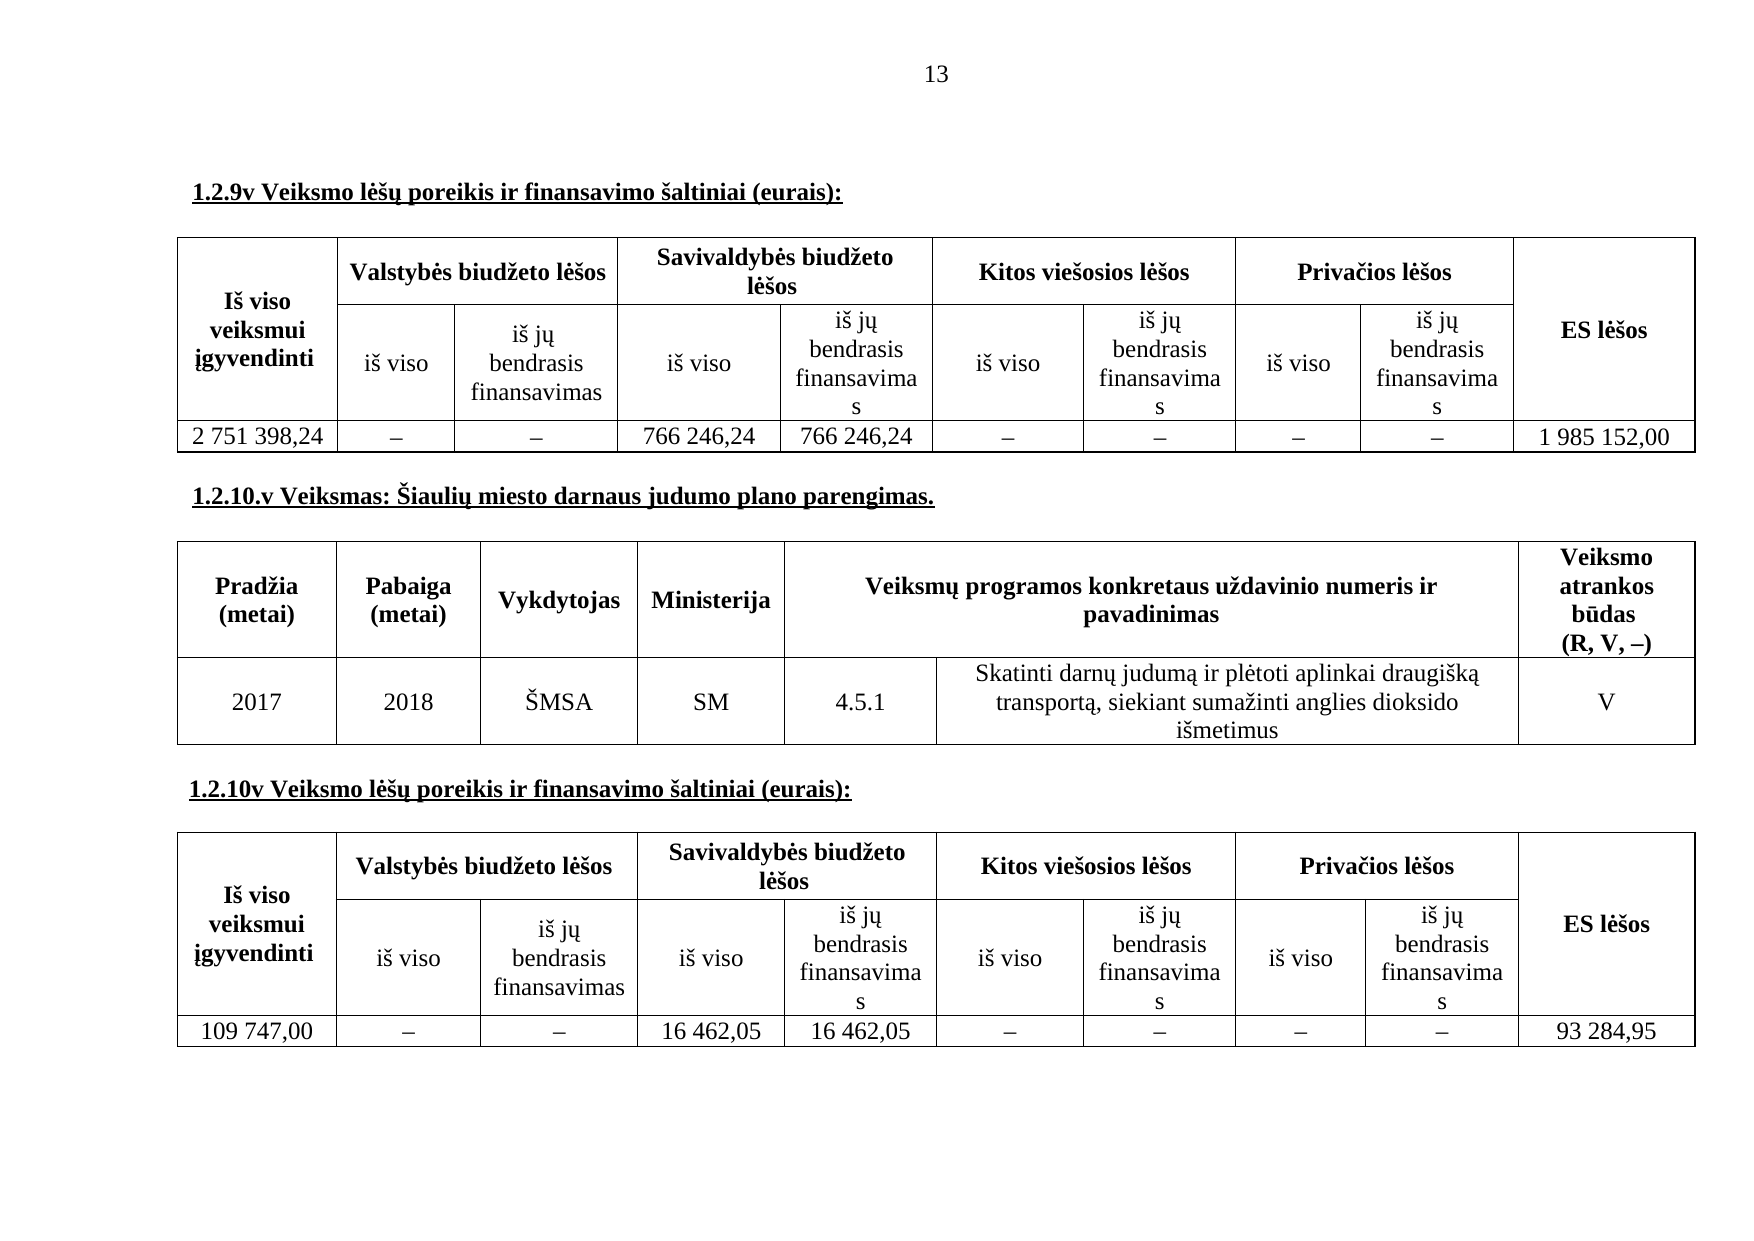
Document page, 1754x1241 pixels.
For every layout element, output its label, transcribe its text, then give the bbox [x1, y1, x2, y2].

table_cell iš jų bendrasis finansavimas [1084, 305, 1235, 420]
table_cell iš viso [337, 900, 480, 1015]
table_cell iš viso [933, 305, 1083, 420]
table_cell – [1236, 421, 1360, 451]
table_cell 4.5.1 [785, 658, 936, 744]
table_cell – [455, 421, 617, 451]
table_cell – [481, 1016, 637, 1046]
table_cell ŠMSA [481, 658, 637, 744]
table_cell iš viso [937, 900, 1083, 1015]
table_header Vykdytojas [481, 542, 637, 657]
table_cell iš jų bendrasis finansavimas [1361, 305, 1513, 420]
table_cell Kitos viešosios lėšos [937, 833, 1235, 899]
table_cell 1 985 152,00 [1514, 421, 1694, 451]
table_cell Iš viso veiksmui įgyvendinti [178, 833, 336, 1015]
table_cell 93 284,95 [1519, 1016, 1694, 1046]
table_cell – [937, 1016, 1083, 1046]
table_cell 2018 [337, 658, 480, 744]
table_cell iš viso [638, 900, 784, 1015]
table_cell – [1236, 1016, 1365, 1046]
table_cell 766 246,24 [618, 421, 780, 451]
table_cell – [337, 1016, 480, 1046]
table_cell 16 462,05 [638, 1016, 784, 1046]
table_cell 2017 [178, 658, 336, 744]
table_cell – [1084, 421, 1235, 451]
table_cell 16 462,05 [785, 1016, 936, 1046]
table_header Veiksmų programos konkretaus uždavinio numeris ir pavadinimas [785, 542, 1518, 657]
table_cell – [1366, 1016, 1518, 1046]
table_cell 766 246,24 [781, 421, 932, 451]
table_cell – [1361, 421, 1513, 451]
table_cell iš jų bendrasis finansavimas [1084, 900, 1235, 1015]
table_cell iš jų bendrasis finansavimas [481, 900, 637, 1015]
table_header Valstybės biudžeto lėšos [338, 238, 617, 304]
table_cell – [1084, 1016, 1235, 1046]
table_cell – [933, 421, 1083, 451]
table_cell iš jų bendrasis finansavimas [785, 900, 936, 1015]
table_cell iš jų bendrasis finansavimas [1366, 900, 1518, 1015]
table_cell Skatinti darnų judumą ir plėtoti aplinkai draugišką transportą, siekiant sumažinti anglies dioksido išmetimus [937, 658, 1518, 744]
text 1.2.9v Veiksmo lėšų poreikis ir finansavimo šaltiniai (eurais): [177, 177, 1698, 206]
table_cell iš jų bendrasis finansavimas [781, 305, 932, 420]
table_cell SM [638, 658, 784, 744]
table_cell iš viso [1236, 305, 1360, 420]
table_header Iš viso veiksmui įgyvendinti [178, 238, 337, 420]
table_header Pradžia (metai) [178, 542, 336, 657]
table_header Privačios lėšos [1236, 238, 1513, 304]
table_cell iš jų bendrasis finansavimas [455, 305, 617, 420]
table_cell 109 747,00 [178, 1016, 336, 1046]
table_cell Valstybės biudžeto lėšos [337, 833, 637, 899]
table_header Savivaldybės biudžeto lėšos [618, 238, 932, 304]
table_cell 2 751 398,24 [178, 421, 337, 451]
text 1.2.10.v Veiksmas: Šiaulių miesto darnaus judumo plano parengimas. [177, 481, 1742, 510]
table_cell – [338, 421, 454, 451]
table_header Pabaiga (metai) [337, 542, 480, 657]
table_cell iš viso [618, 305, 780, 420]
table_header Kitos viešosios lėšos [933, 238, 1235, 304]
table_cell 1.2.10v Veiksmo lėšų poreikis ir finansavimo šaltiniai (eurais): [177, 745, 1695, 832]
table_cell ES lėšos [1519, 833, 1694, 1015]
table_header Ministerija [638, 542, 784, 657]
table_header ES lėšos [1514, 238, 1694, 420]
table_cell Privačios lėšos [1236, 833, 1518, 899]
table_cell iš viso [338, 305, 454, 420]
table_header Veiksmo atrankos būdas (R, V, –) [1519, 542, 1694, 657]
table_cell Savivaldybės biudžeto lėšos [638, 833, 936, 899]
table_cell V [1519, 658, 1694, 744]
table_cell iš viso [1236, 900, 1365, 1015]
